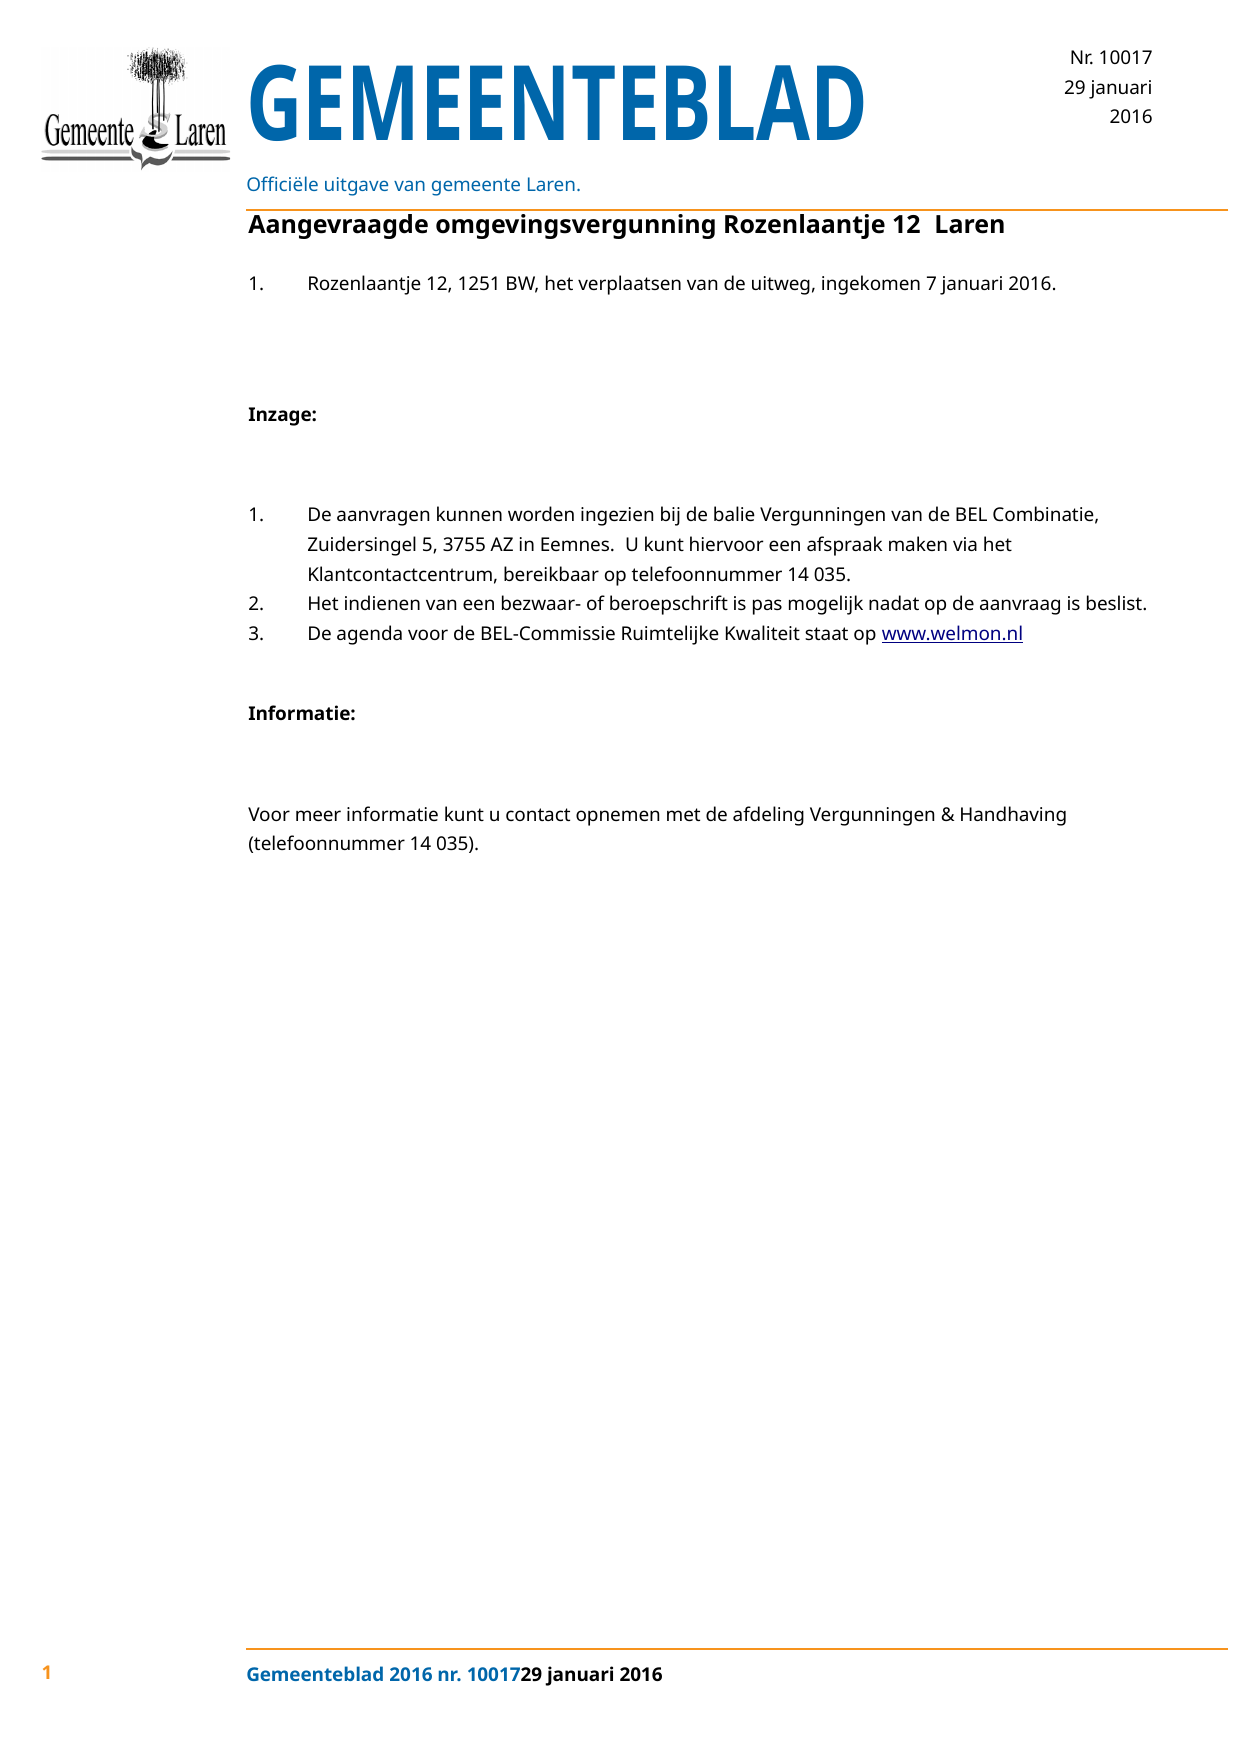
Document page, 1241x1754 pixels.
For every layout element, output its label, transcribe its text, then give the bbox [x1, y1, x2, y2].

list De aanvragen kunnen worden ingezien bij de balie Vergunningen van de BEL Combinatie, Zuidersingel 5, 3755 AZ in Eemnes. U kunt hiervoor een afspraak maken via het Klantcontactcentrum, bereikbaar op telefoonnummer 14 035. [248, 502, 1152, 586]
text Aangevraagde omgevingsvergunning Rozenlaantje 12 Laren [248, 211, 1152, 241]
text Voor meer informatie kunt u contact opnemen met de afdeling Vergunningen & Handhaving (telefoonnummer 14 035). [248, 801, 1152, 856]
list Het indienen van een bezwaar- of beroepschrift is pas mogelijk nadat op de aanvraag is beslist. [248, 590, 1152, 616]
text Inzage: [248, 401, 1152, 426]
list Rozenlaantje 12, 1251 BW, het verplaatsen van de uitweg, ingekomen 7 januari 2016. [248, 270, 1152, 296]
picture [41, 47, 231, 172]
text Informatie: [248, 700, 1152, 726]
list De agenda voor de BEL-Commissie Ruimtelijke Kwaliteit staat op www.welmon.nl [248, 620, 1152, 646]
